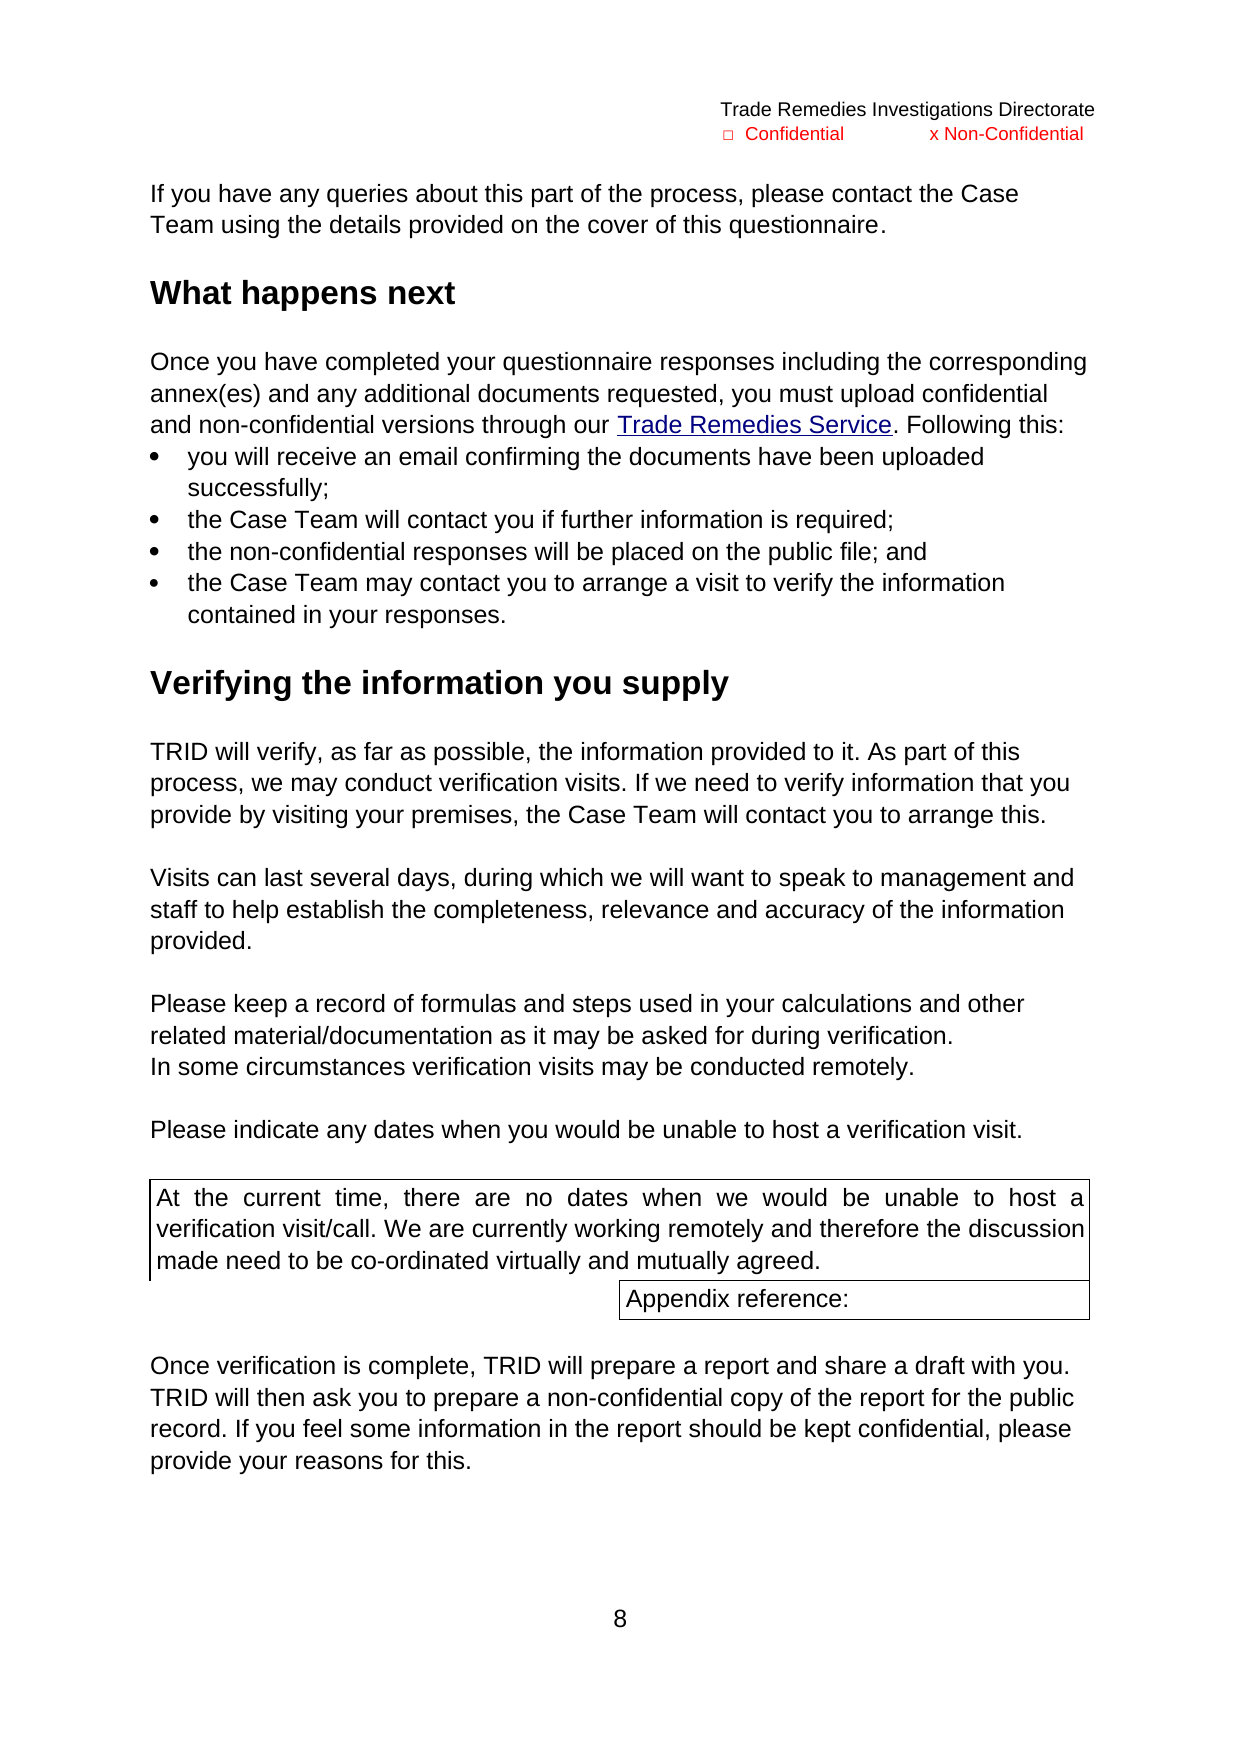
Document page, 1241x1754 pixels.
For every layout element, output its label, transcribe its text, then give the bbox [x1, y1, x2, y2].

list the Case Team may contact you to arrange a visit to verify the information contained in your responses. [150, 568, 1090, 629]
table_cell [150, 1281, 619, 1319]
table_cell Appendix reference: [620, 1281, 1089, 1319]
text Once verification is complete, TRID will prepare a report and share a draft with you. TRID will then ask you to prepare a non-confidential copy of the report for the public record. If you feel some information in the report should be kept confidential, please provide your reasons for this. [150, 1351, 1090, 1475]
list you will receive an email confirming the documents have been uploaded successfully; [150, 442, 1090, 502]
text Visits can last several days, during which we will want to speak to management and staff to help establish the completeness, relevance and accuracy of the information provided. [150, 863, 1090, 955]
text Please indicate any dates when you would be unable to host a verification visit. [150, 1116, 1090, 1144]
list the Case Team will contact you if further information is required; [150, 505, 1090, 534]
text If you have any queries about this part of the process, please contact the Case Team using the details provided on the cover of this questionnaire. [150, 179, 1090, 239]
text Please keep a record of formulas and steps used in your calculations and other related material/documentation as it may be asked for during verification. [150, 989, 1090, 1049]
text Once you have completed your questionnaire responses including the corresponding annex(es) and any additional documents requested, you must upload confidential and non-confidential versions through our Trade Remedies Service. Following this: [150, 347, 1090, 439]
subtitle What happens next [150, 273, 1090, 312]
text TRID will verify, as far as possible, the information provided to it. As part of this process, we may conduct verification visits. If we need to verify information that you provide by visiting your premises, the Case Team will contact you to arrange this. [150, 737, 1090, 829]
subtitle Verifying the information you supply [150, 663, 1090, 701]
text In some circumstances verification visits may be conducted remotely. [150, 1052, 1090, 1081]
table_header At the current time, there are no dates when we would be unable to host a verification visit/call. We are currently working remotely and therefore the discussion made need to be co-ordinated virtually and mutually agreed. [151, 1180, 1089, 1280]
list the non-confidential responses will be placed on the public file; and [150, 537, 1090, 566]
